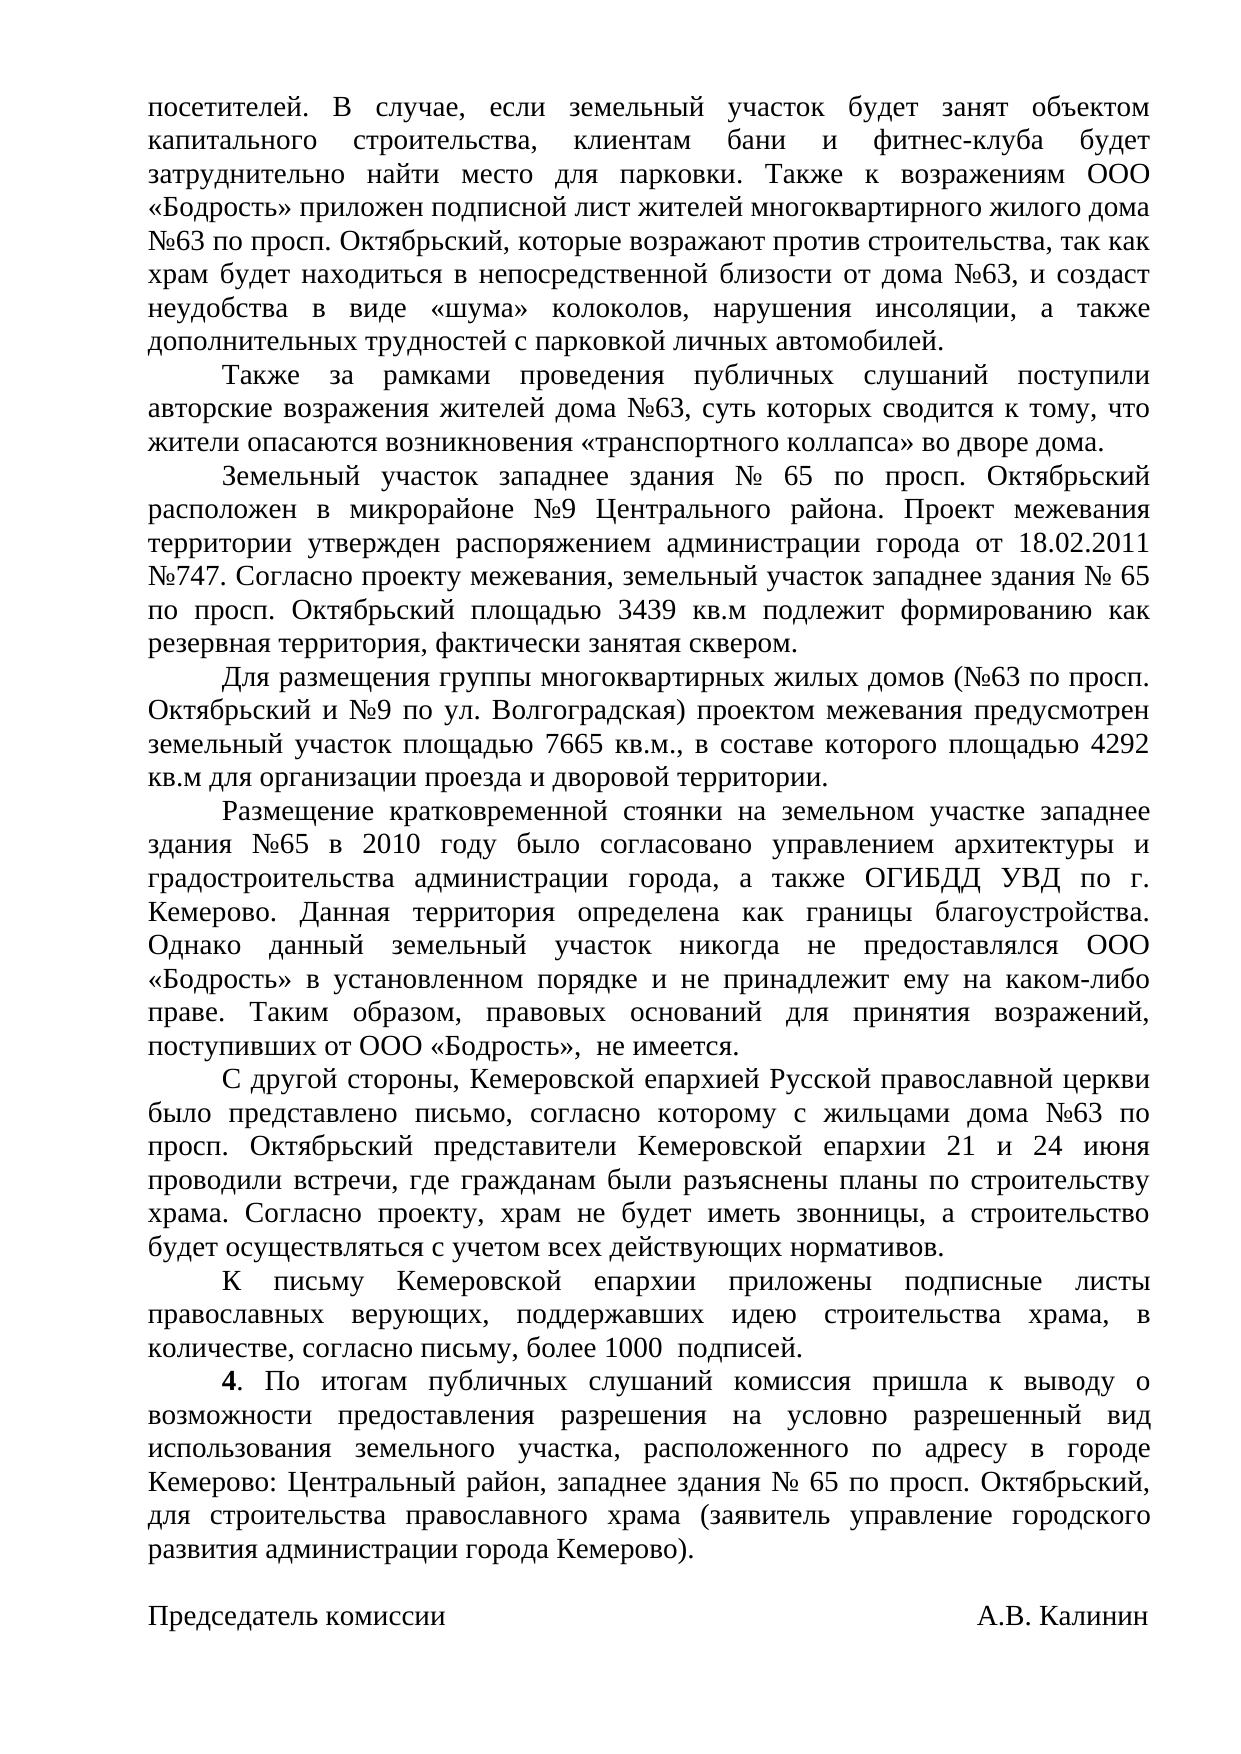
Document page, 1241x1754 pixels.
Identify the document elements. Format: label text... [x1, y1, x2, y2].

text Размещение кратковременной стоянки на земельном участке западнее здания №65 в 2010 году было согласовано управлением архитектуры и градостроительства администрации города, а также ОГИБДД УВД по г. Кемерово. Данная территория определена как границы благоустройства. Однако данный земельный участок никогда не предоставлялся ООО «Бодрость» в установленном порядке и не принадлежит ему на каком-либо праве. Таким образом, правовых оснований для принятия возражений, поступивших от ООО «Бодрость», не имеется. [148, 793, 1152, 1061]
text 4. По итогам публичных слушаний комиссия пришла к выводу о возможности предоставления разрешения на условно разрешенный вид использования земельного участка, расположенного по адресу в городе Кемерово: Центральный район, западнее здания № 65 по просп. Октябрьский, для строительства православного храма (заявитель управление городского развития администрации города Кемерово). [148, 1363, 1152, 1564]
title Председатель комиссии А.В. Калинин [148, 1598, 1152, 1632]
text Для размещения группы многоквартирных жилых домов (№63 по просп. Октябрьский и №9 по ул. Волгоградская) проектом межевания предусмотрен земельный участок площадью 7665 кв.м., в составе которого площадью 4292 кв.м для организации проезда и дворовой территории. [148, 659, 1152, 793]
text Земельный участок западнее здания № 65 по просп. Октябрьский расположен в микрорайоне №9 Центрального района. Проект межевания территории утвержден распоряжением администрации города от 18.02.2011 №747. Согласно проекту межевания, земельный участок западнее здания № 65 по просп. Октябрьский площадью 3439 кв.м подлежит формированию как резервная территория, фактически занятая сквером. [148, 458, 1152, 659]
text посетителей. В случае, если земельный участок будет занят объектом капитального строительства, клиентам бани и фитнес-клуба будет затруднительно найти место для парковки. Также к возражениям ООО «Бодрость» приложен подписной лист жителей многоквартирного жилого дома №63 по просп. Октябрьский, которые возражают против строительства, так как храм будет находиться в непосредственной близости от дома №63, и создаст неудобства в виде «шума» колоколов, нарушения инсоляции, а также дополнительных трудностей с парковкой личных автомобилей. [148, 89, 1152, 357]
text К письму Кемеровской епархии приложены подписные листы православных верующих, поддержавших идею строительства храма, в количестве, согласно письму, более 1000 подписей. [148, 1263, 1152, 1363]
text Также за рамками проведения публичных слушаний поступили авторские возражения жителей дома №63, суть которых сводится к тому, что жители опасаются возникновения «транспортного коллапса» во дворе дома. [148, 357, 1152, 458]
text С другой стороны, Кемеровской епархией Русской православной церкви было представлено письмо, согласно которому с жильцами дома №63 по просп. Октябрьский представители Кемеровской епархии 21 и 24 июня проводили встречи, где гражданам были разъяснены планы по строительству храма. Согласно проекту, храм не будет иметь звонницы, а строительство будет осуществляться с учетом всех действующих нормативов. [148, 1061, 1152, 1263]
